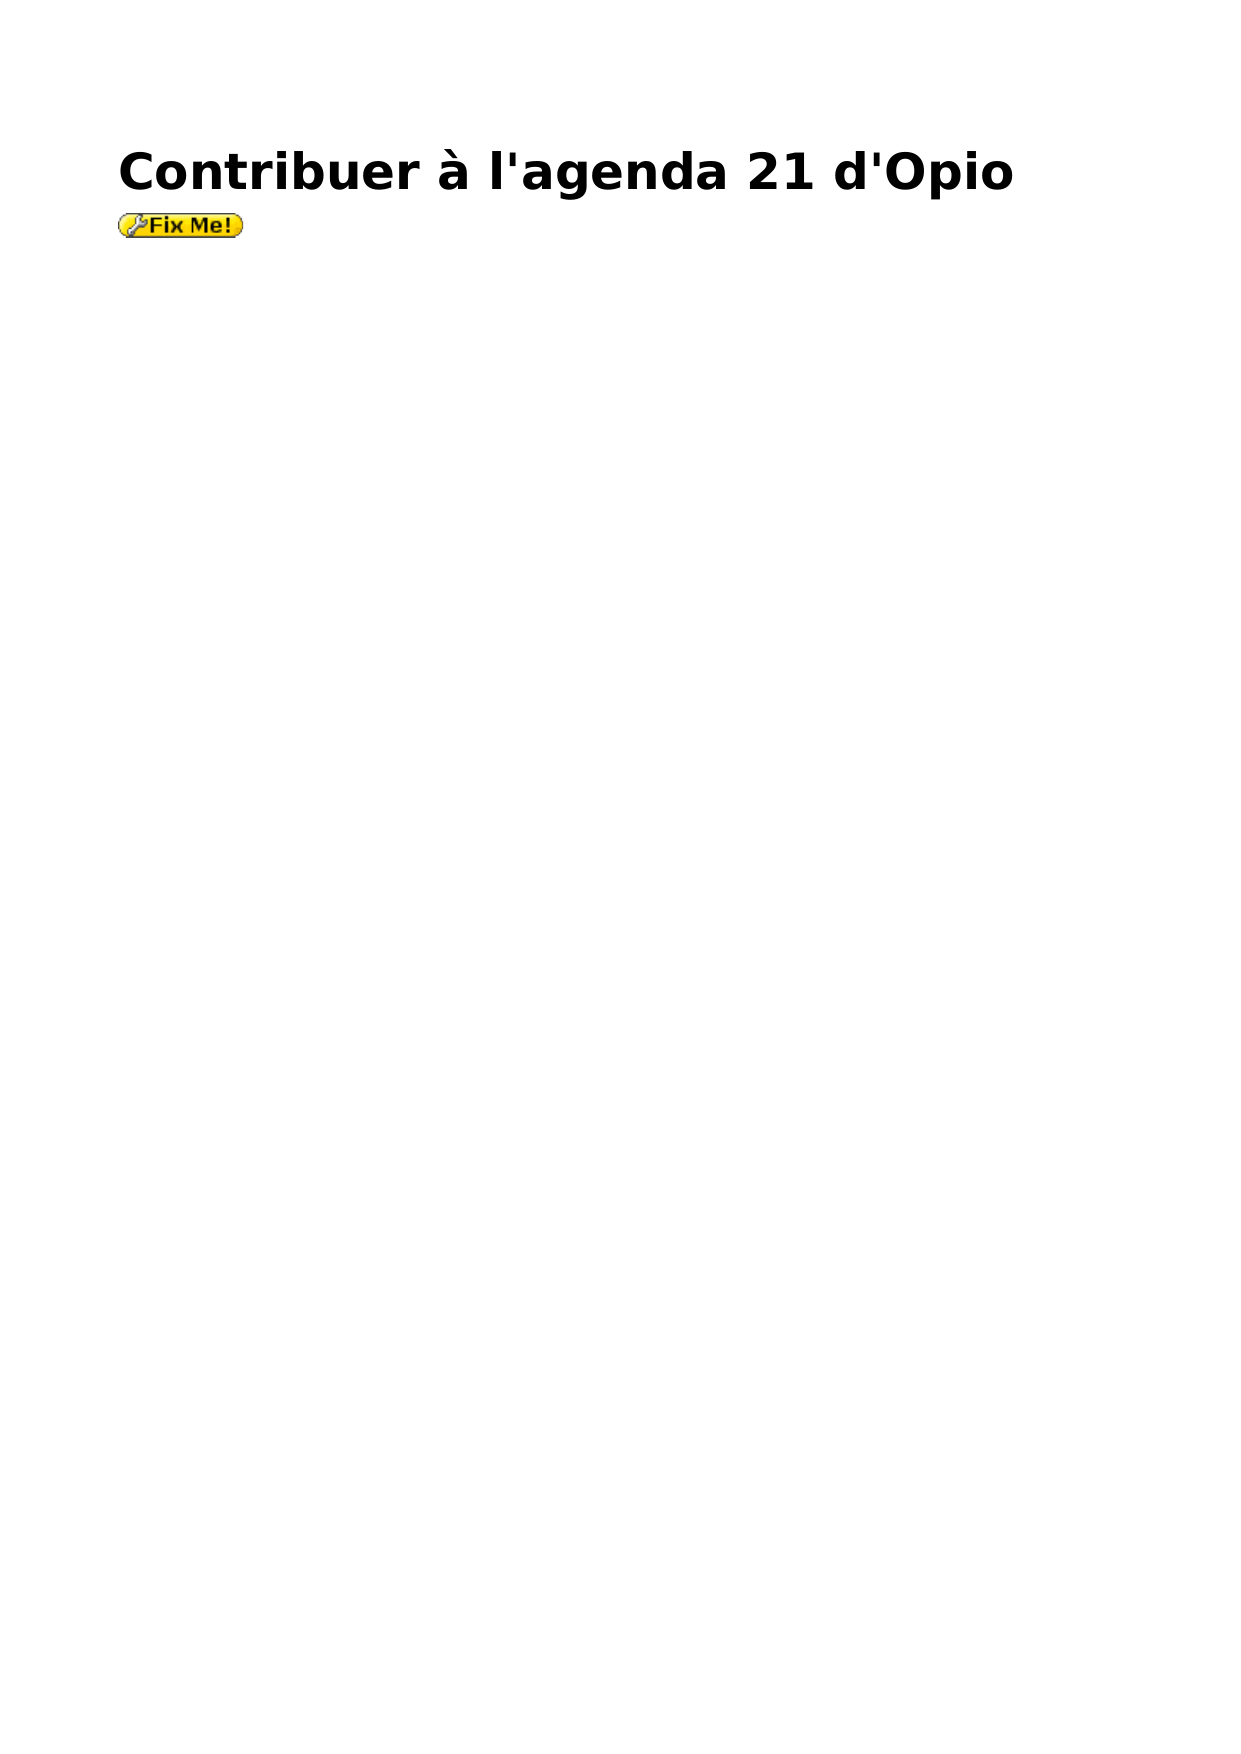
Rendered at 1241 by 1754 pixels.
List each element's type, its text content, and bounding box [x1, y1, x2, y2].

subtitle Contribuer à l'agenda 21 d'Opio [118, 143, 1122, 201]
picture [118, 213, 244, 238]
